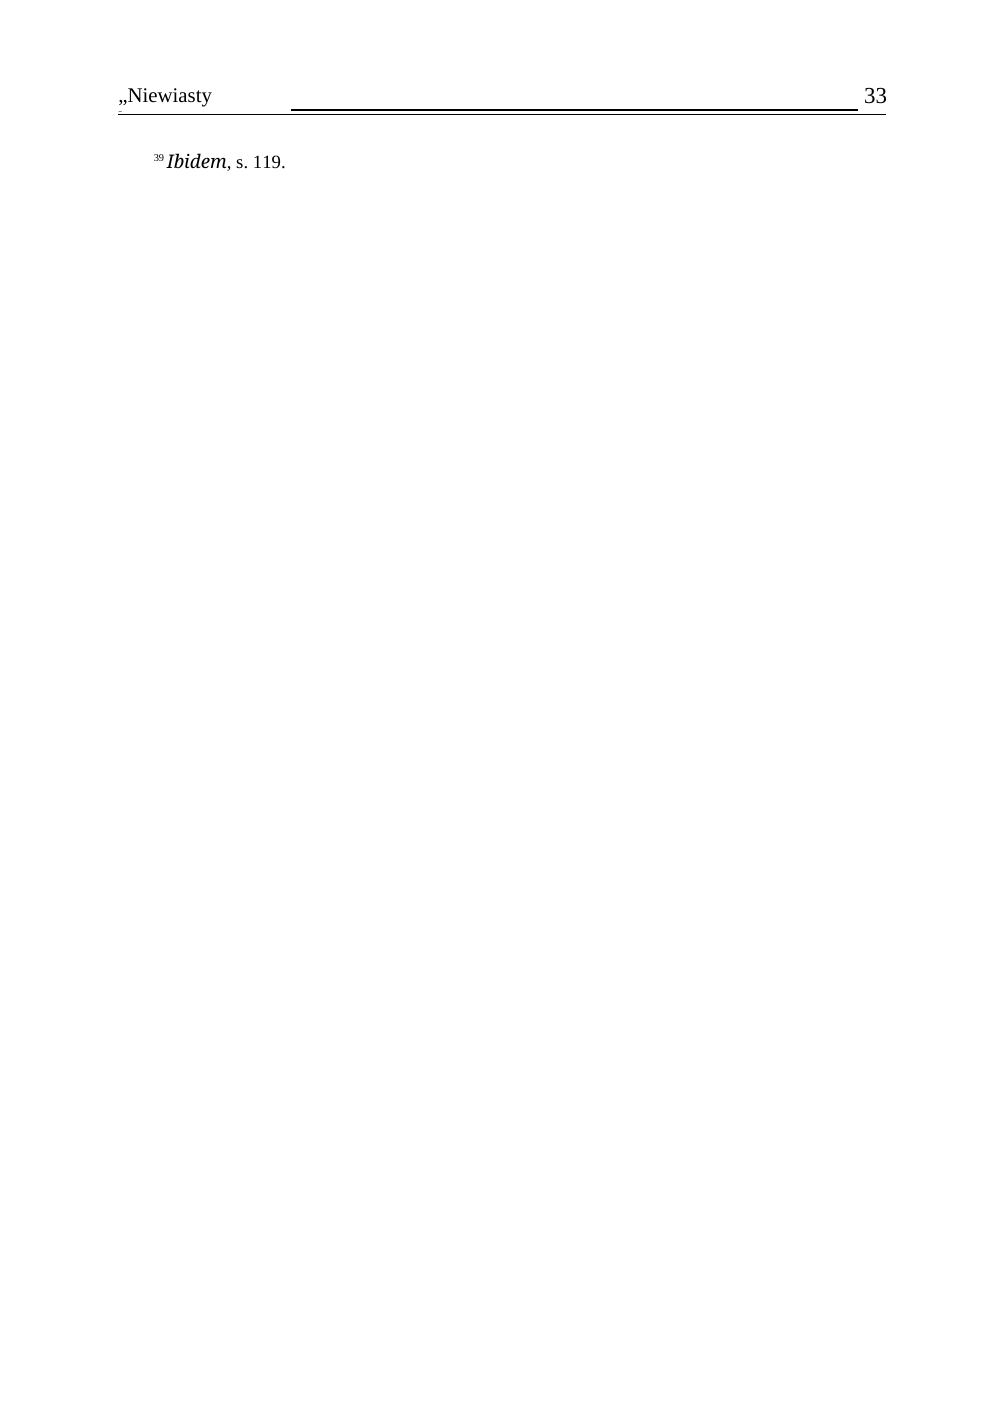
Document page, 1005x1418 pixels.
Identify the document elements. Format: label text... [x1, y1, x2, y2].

text 39 Ibidem, s. 119. [153, 150, 898, 173]
